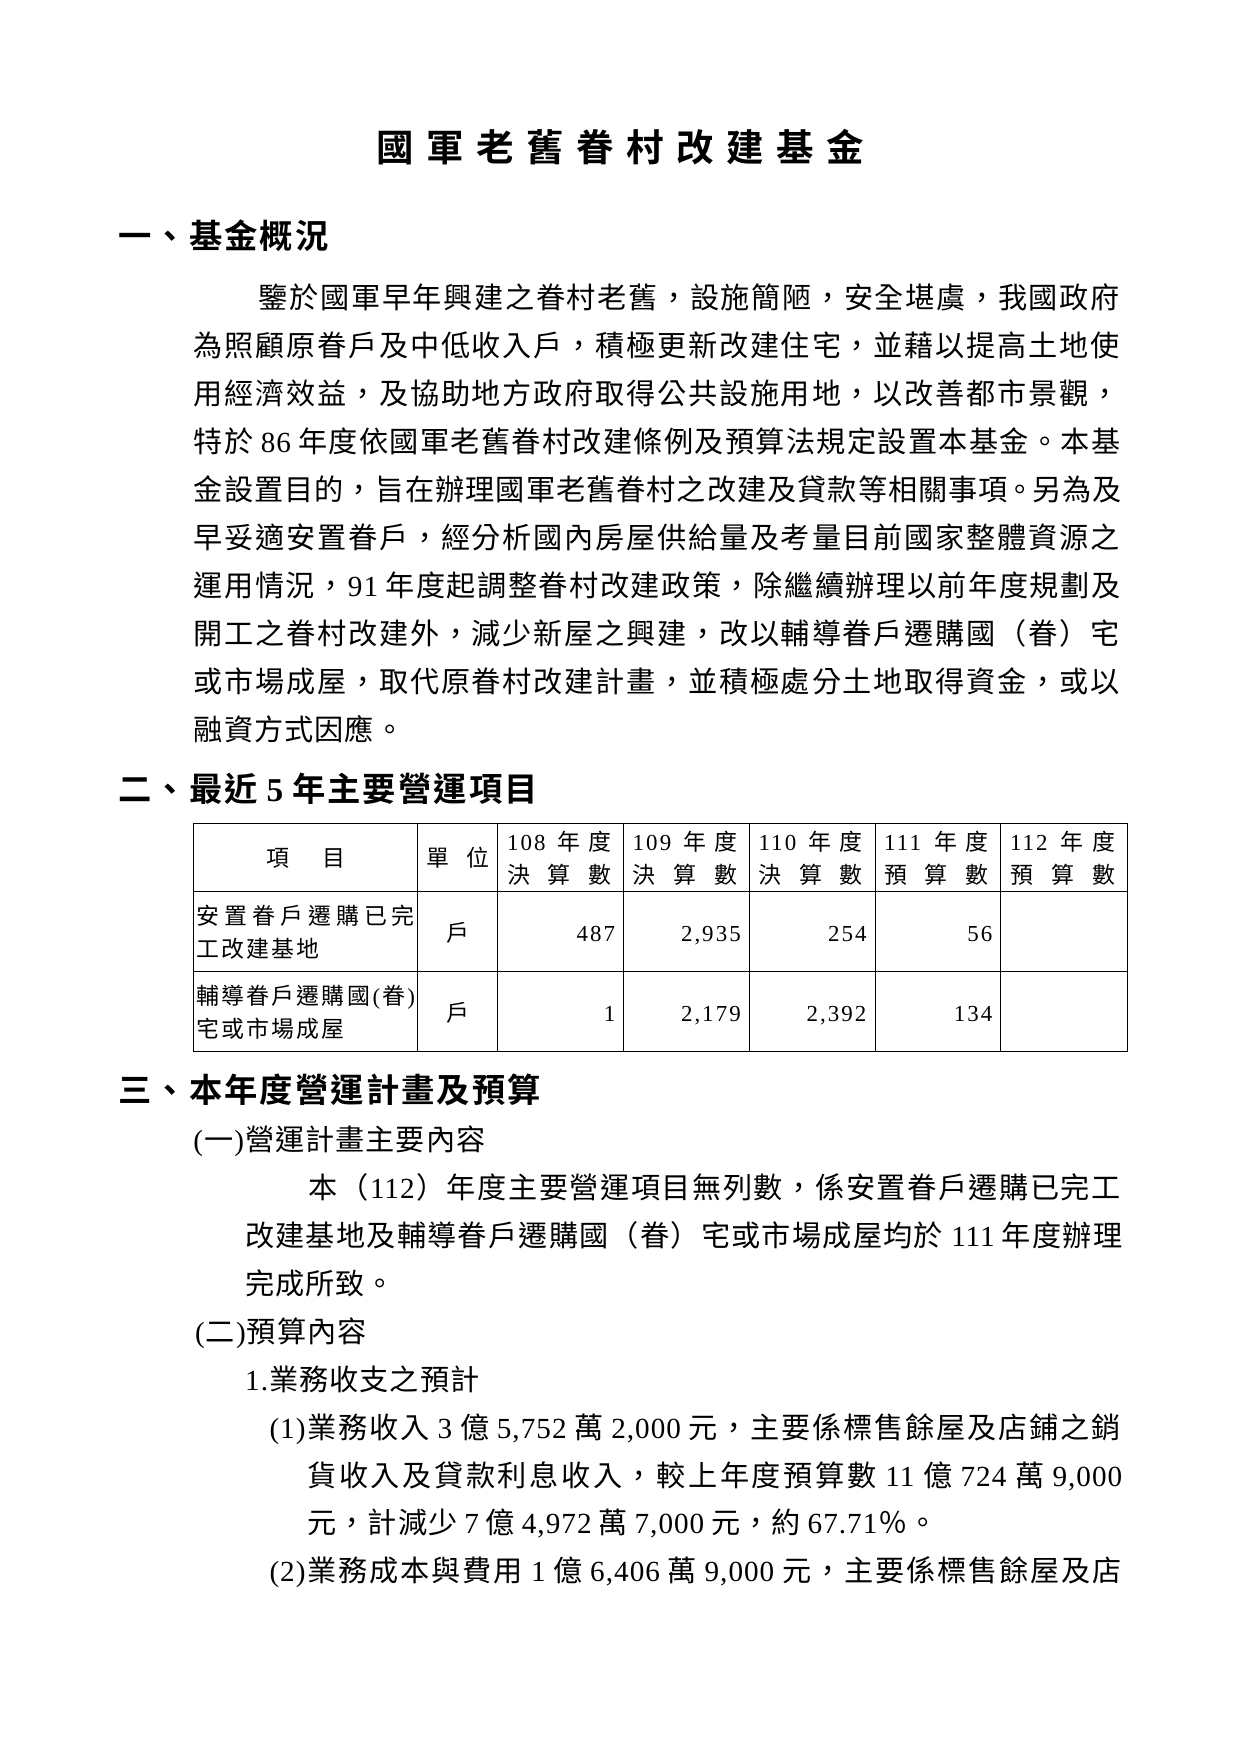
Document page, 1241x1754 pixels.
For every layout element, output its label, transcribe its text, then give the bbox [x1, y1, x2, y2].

text (2)業務成本與費用1億6,406萬9,000元，主要係標售餘屋及店 [269, 1543, 1122, 1591]
table_cell 254 [750, 892, 875, 971]
table_header 109年度決算數 [624, 824, 749, 891]
table_cell 2,935 [624, 892, 749, 971]
table_header 單位 [418, 824, 497, 891]
text (二)預算內容 [195, 1304, 1122, 1352]
table_header 112年度預算數 [1001, 824, 1127, 891]
text (一)營運計畫主要內容 [193, 1112, 1122, 1160]
table_cell 安置眷戶遷購已完工改建基地 [194, 892, 417, 971]
text 鑒於國軍早年興建之眷村老舊，設施簡陋，安全堪虞，我國政府為照顧原眷戶及中低收入戶，積極更新改建住宅，並藉以提高土地使用經濟效益，及協助地方政府取得公共設施用地，以改善都市景觀，特於86年度依國軍老舊眷村改建條例及預算法規定設置本基金。本基金設置目的，旨在辦理國軍老舊眷村之改建及貸款等相關事項。另為及早妥適安置眷戶，經分析國內房屋供給量及考量目前國家整體資源之運用情況，91年度起調整眷村改建政策，除繼續辦理以前年度規劃及開工之眷村改建外，減少新屋之興建，改以輔導眷戶遷購國（眷）宅或市場成屋，取代原眷村改建計畫，並積極處分土地取得資金，或以融資方式因應。 [194, 271, 1122, 750]
text 二、最近5年主要營運項目 [118, 762, 1122, 811]
table_cell 戶 [418, 972, 497, 1051]
table_cell 56 [876, 892, 1000, 971]
table_cell 戶 [418, 892, 497, 971]
text 一、基金概況 [118, 210, 1122, 258]
text 三、本年度營運計畫及預算 [118, 1064, 1122, 1112]
table_header 111年度預算數 [876, 824, 1000, 891]
table_cell 2,179 [624, 972, 749, 1051]
text 國軍老舊眷村改建基金 [118, 118, 1122, 172]
table_cell [1001, 892, 1127, 971]
text 本（112）年度主要營運項目無列數，係安置眷戶遷購已完工改建基地及輔導眷戶遷購國（眷）宅或市場成屋均於111年度辦理完成所致。 [245, 1160, 1122, 1304]
table_cell 134 [876, 972, 1000, 1051]
table_cell 487 [498, 892, 623, 971]
table_cell [1001, 972, 1127, 1051]
table_cell 輔導眷戶遷購國(眷)宅或市場成屋 [194, 972, 417, 1051]
table_cell 1 [498, 972, 623, 1051]
table_header 108年度決算數 [498, 824, 623, 891]
text 1.業務收支之預計 [245, 1352, 1122, 1400]
text (1)業務收入3億5,752萬2,000元，主要係標售餘屋及店鋪之銷貨收入及貸款利息收入，較上年度預算數11億724萬9,000元，計減少7億4,972萬7,000元，約67.71％。 [269, 1400, 1122, 1543]
table_header 110年度決算數 [750, 824, 875, 891]
table_cell 2,392 [750, 972, 875, 1051]
table_header 項 目 [194, 824, 417, 891]
